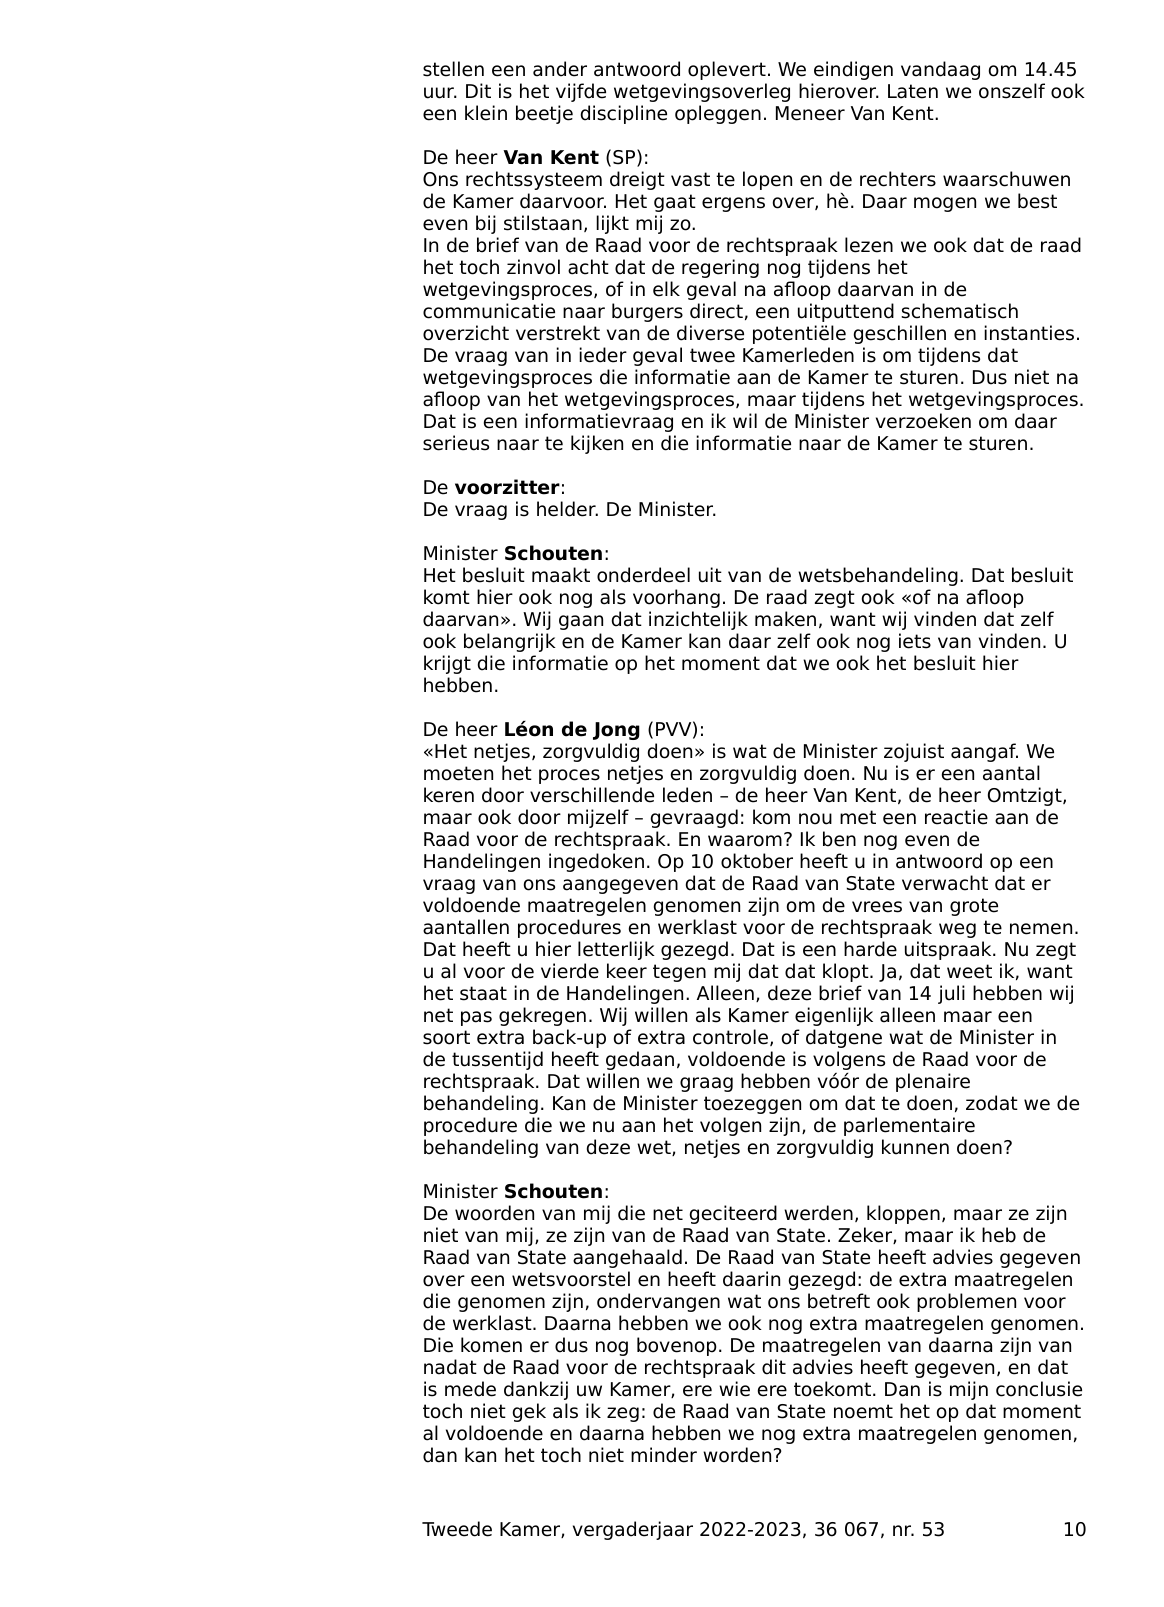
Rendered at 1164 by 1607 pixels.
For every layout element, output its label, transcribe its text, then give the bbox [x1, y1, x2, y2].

text Het besluit maakt onderdeel uit van de wetsbehandeling. Dat besluit komt hier ook nog als voorhang. De raad zegt ook «of na afloop daarvan». Wij gaan dat inzichtelijk maken, want wij vinden dat zelf ook belangrijk en de Kamer kan daar zelf ook nog iets van vinden. U krijgt die informatie op het moment dat we ook het besluit hier hebben. [422, 565, 1087, 697]
text In de brief van de Raad voor de rechtspraak lezen we ook dat de raad het toch zinvol acht dat de regering nog tijdens het wetgevingsproces, of in elk geval na afloop daarvan in de communicatie naar burgers direct, een uitputtend schematisch overzicht verstrekt van de diverse potentiële geschillen en instanties. De vraag van in ieder geval twee Kamerleden is om tijdens dat wetgevingsproces die informatie aan de Kamer te sturen. Dus niet na afloop van het wetgevingsproces, maar tijdens het wetgevingsproces. Dat is een informatievraag en ik wil de Minister verzoeken om daar serieus naar te kijken en die informatie naar de Kamer te sturen. [422, 235, 1087, 455]
text De voorzitter: [422, 477, 1087, 499]
text Ons rechtssysteem dreigt vast te lopen en de rechters waarschuwen de Kamer daarvoor. Het gaat ergens over, hè. Daar mogen we best even bij stilstaan, lijkt mij zo. [422, 169, 1087, 235]
text Minister Schouten: [422, 1181, 1087, 1203]
text De heer Van Kent (SP): [422, 147, 1087, 169]
text Minister Schouten: [422, 543, 1087, 565]
text «Het netjes, zorgvuldig doen» is wat de Minister zojuist aangaf. We moeten het proces netjes en zorgvuldig doen. Nu is er een aantal keren door verschillende leden – de heer Van Kent, de heer Omtzigt, maar ook door mijzelf – gevraagd: kom nou met een reactie aan de Raad voor de rechtspraak. En waarom? Ik ben nog even de Handelingen ingedoken. Op 10 oktober heeft u in antwoord op een vraag van ons aangegeven dat de Raad van State verwacht dat er voldoende maatregelen genomen zijn om de vrees van grote aantallen procedures en werklast voor de rechtspraak weg te nemen. Dat heeft u hier letterlijk gezegd. Dat is een harde uitspraak. Nu zegt u al voor de vierde keer tegen mij dat dat klopt. Ja, dat weet ik, want het staat in de Handelingen. Alleen, deze brief van 14 juli hebben wij net pas gekregen. Wij willen als Kamer eigenlijk alleen maar een soort extra back-up of extra controle, of datgene wat de Minister in de tussentijd heeft gedaan, voldoende is volgens de Raad voor de rechtspraak. Dat willen we graag hebben vóór de plenaire behandeling. Kan de Minister toezeggen om dat te doen, zodat we de procedure die we nu aan het volgen zijn, de parlementaire behandeling van deze wet, netjes en zorgvuldig kunnen doen? [422, 741, 1087, 1159]
text De vraag is helder. De Minister. [422, 499, 1087, 521]
text stellen een ander antwoord oplevert. We eindigen vandaag om 14.45 uur. Dit is het vijfde wetgevingsoverleg hierover. Laten we onszelf ook een klein beetje discipline opleggen. Meneer Van Kent. [422, 59, 1087, 125]
text De heer Léon de Jong (PVV): [422, 719, 1087, 741]
text De woorden van mij die net geciteerd werden, kloppen, maar ze zijn niet van mij, ze zijn van de Raad van State. Zeker, maar ik heb de Raad van State aangehaald. De Raad van State heeft advies gegeven over een wetsvoorstel en heeft daarin gezegd: de extra maatregelen die genomen zijn, ondervangen wat ons betreft ook problemen voor de werklast. Daarna hebben we ook nog extra maatregelen genomen. Die komen er dus nog bovenop. De maatregelen van daarna zijn van nadat de Raad voor de rechtspraak dit advies heeft gegeven, en dat is mede dankzij uw Kamer, ere wie ere toekomt. Dan is mijn conclusie toch niet gek als ik zeg: de Raad van State noemt het op dat moment al voldoende en daarna hebben we nog extra maatregelen genomen, dan kan het toch niet minder worden? [422, 1203, 1087, 1467]
